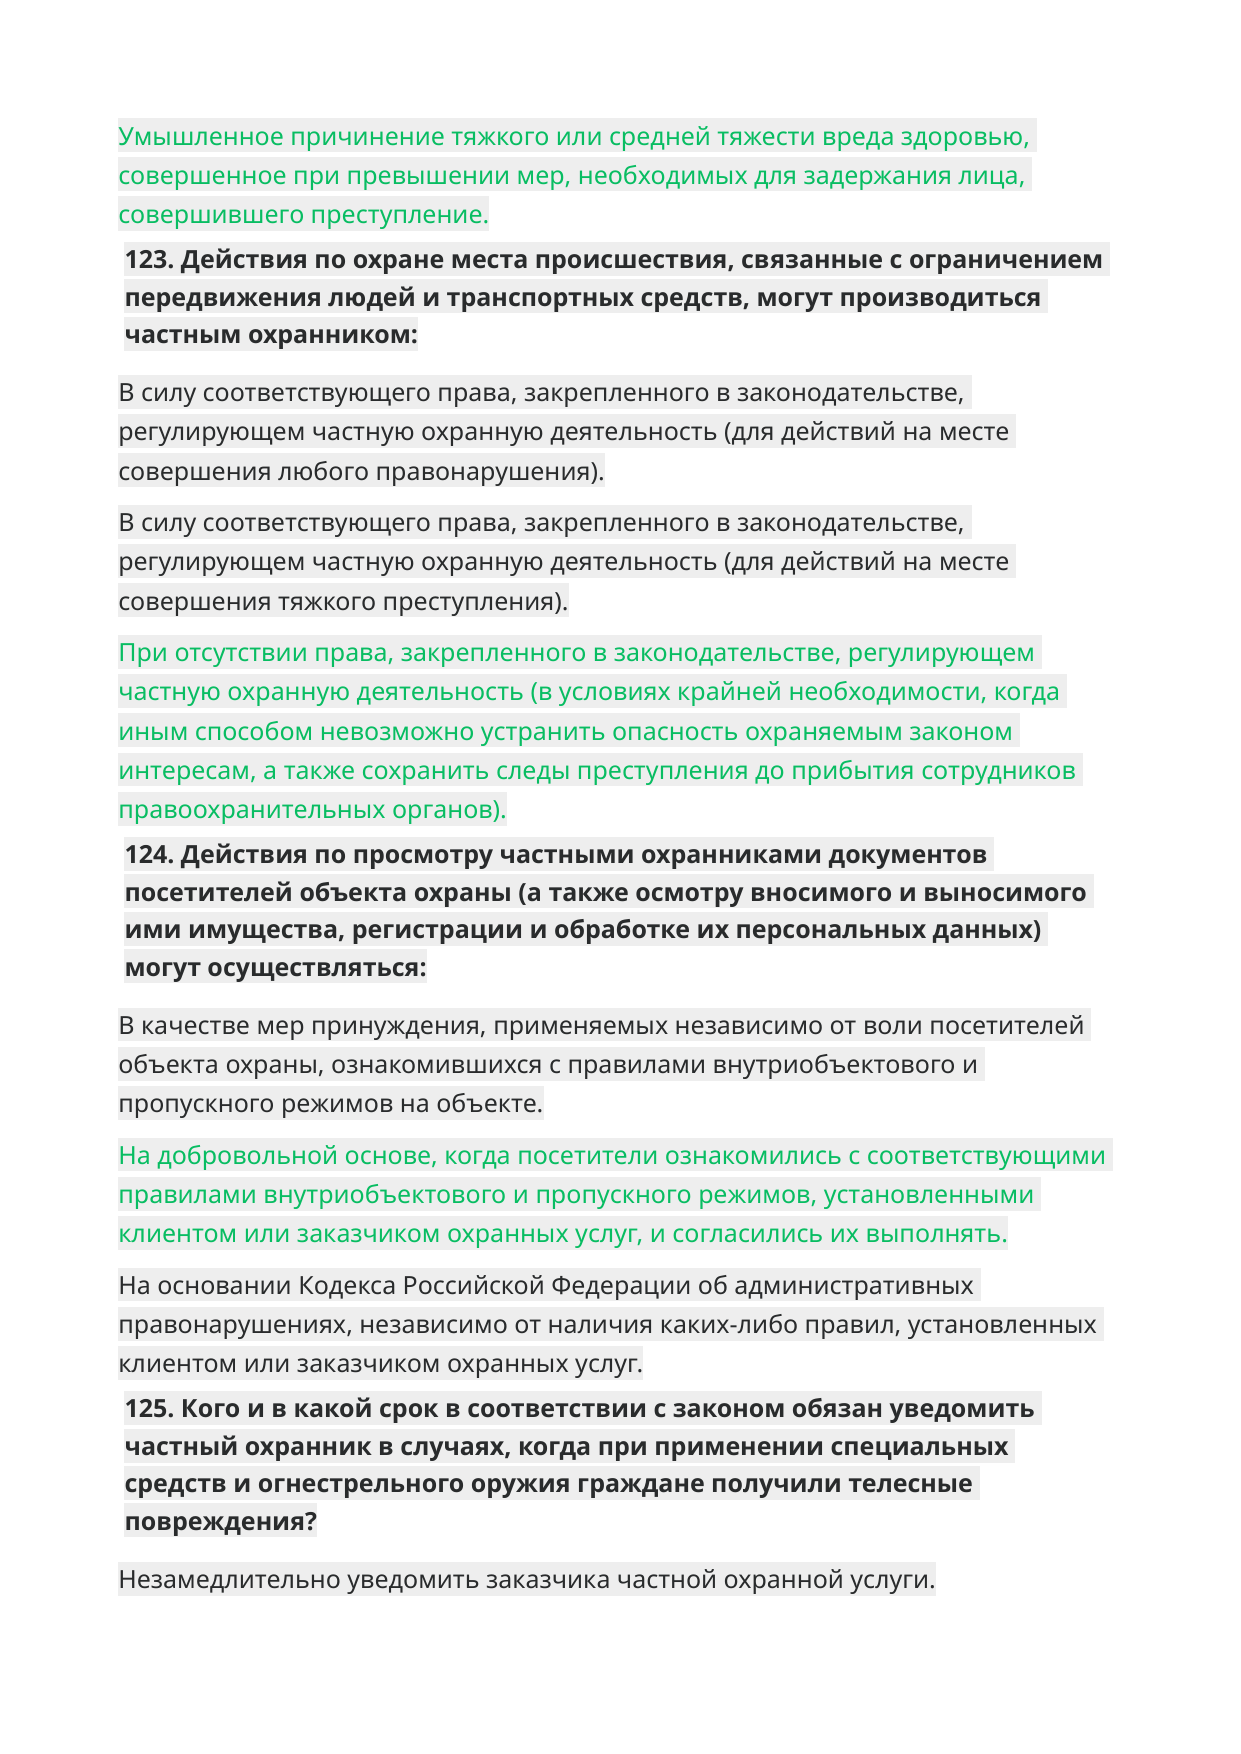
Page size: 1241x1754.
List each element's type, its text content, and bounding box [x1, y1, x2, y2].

text В силу соответствующего права, закрепленного в законодательстве, регулирующем частную охранную деятельность (для действий на месте совершения тяжкого преступления). [118, 505, 1122, 617]
text На добровольной основе, когда посетители ознакомились с соответствующими правилами внутриобъектового и пропускного режимов, установленными клиентом или заказчиком охранных услуг, и согласились их выполнять. [118, 1137, 1122, 1250]
text Умышленное причинение тяжкого или средней тяжести вреда здоровью, совершенное при превышении мер, необходимых для задержания лица, совершившего преступление. [118, 118, 1122, 231]
text На основании Кодекса Российской Федерации об административных правонарушениях, независимо от наличия каких-либо правил, установленных клиентом или заказчиком охранных услуг. [118, 1267, 1122, 1380]
subtitle 125. Кого и в какой срок в соответствии с законом обязан уведомить частный охранник в случаях, когда при применении специальных средств и огнестрельного оружия граждане получили телесные повреждения? [124, 1391, 1116, 1537]
text Незамедлительно уведомить заказчика частной охранной услуги. [118, 1562, 1122, 1596]
subtitle 124. Действия по просмотру частными охранниками документов посетителей объекта охраны (а также осмотру вносимого и выносимого ими имущества, регистрации и обработке их персональных данных) могут осуществляться: [124, 837, 1116, 983]
subtitle 123. Действия по охране места происшествия, связанные с ограничением передвижения людей и транспортных средств, могут производиться частным охранником: [124, 242, 1116, 351]
text В силу соответствующего права, закрепленного в законодательстве, регулирующем частную охранную деятельность (для действий на месте совершения любого правонарушения). [118, 375, 1122, 487]
text При отсутствии права, закрепленного в законодательстве, регулирующем частную охранную деятельность (в условиях крайней необходимости, когда иным способом невозможно устранить опасность охраняемым законом интересам, а также сохранить следы преступления до прибытия сотрудников правоохранительных органов). [118, 635, 1122, 826]
text В качестве мер принуждения, применяемых независимо от воли посетителей объекта охраны, ознакомившихся с правилами внутриобъектового и пропускного режимов на объекте. [118, 1007, 1122, 1120]
